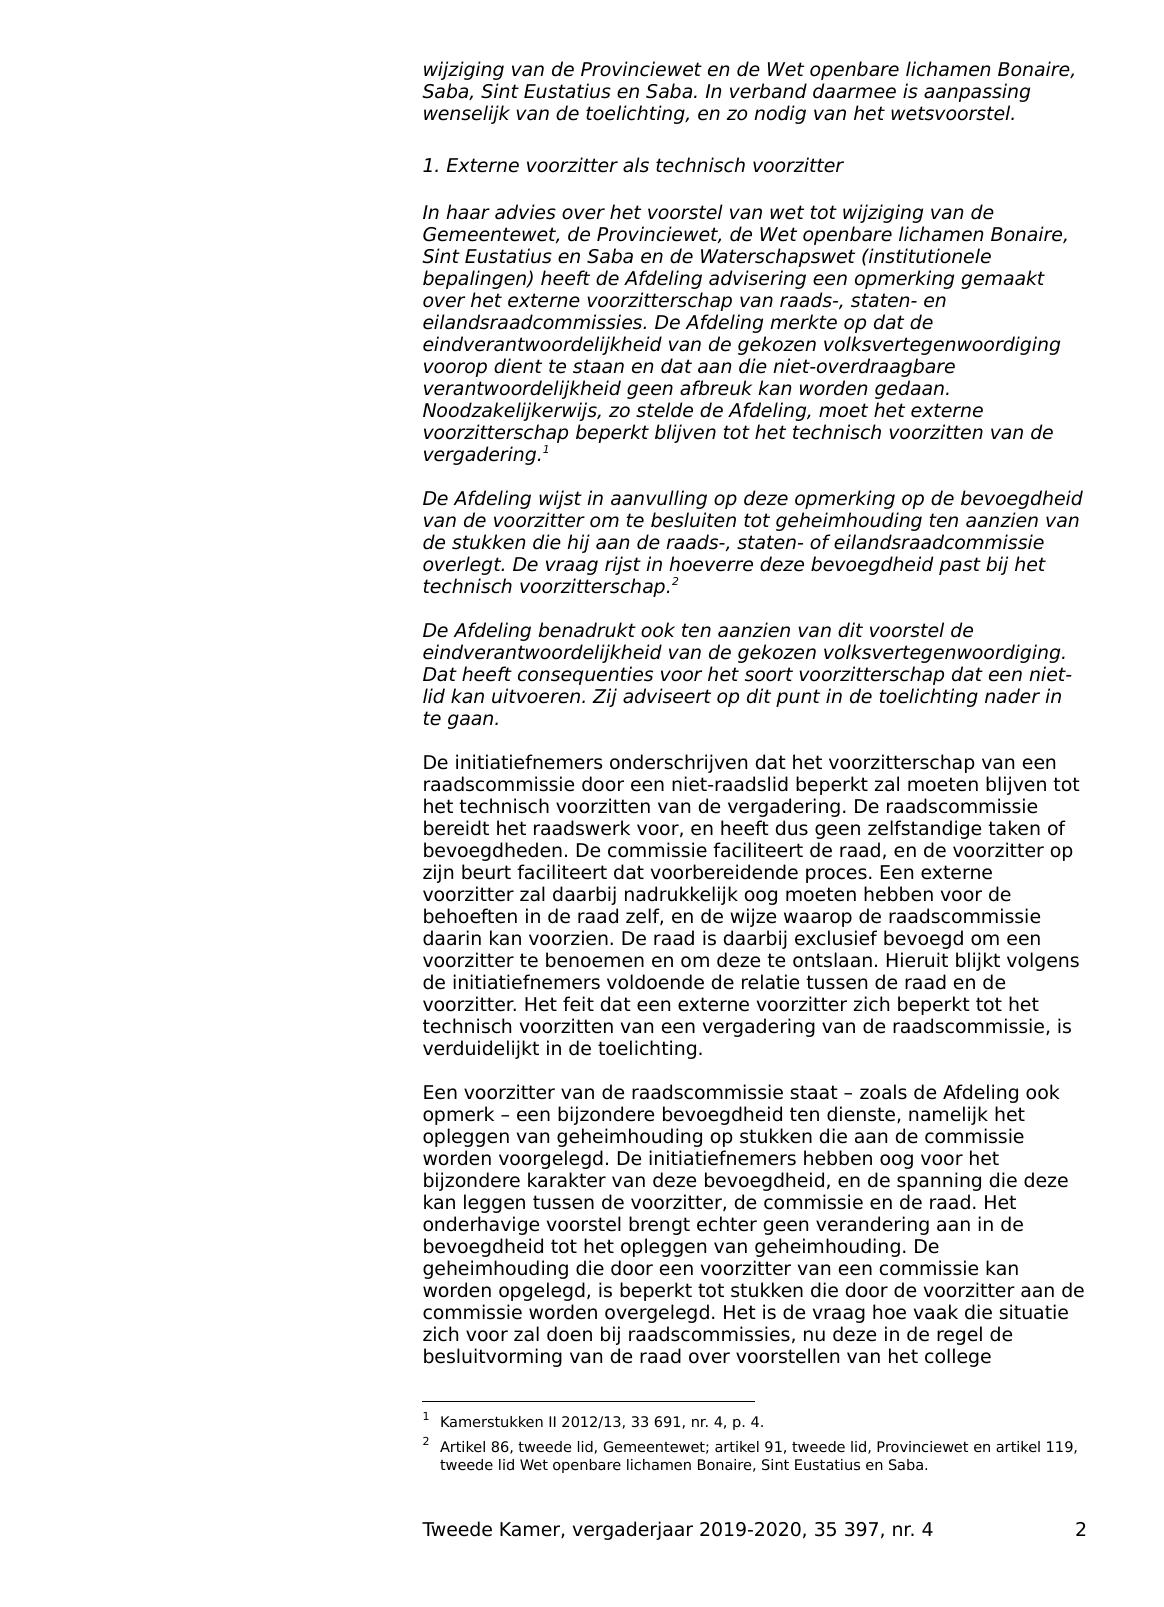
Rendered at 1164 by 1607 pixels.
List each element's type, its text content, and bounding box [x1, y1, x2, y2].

text wijziging van de Provinciewet en de Wet openbare lichamen Bonaire, Saba, Sint Eustatius en Saba. In verband daarmee is aanpassing wenselijk van de toelichting, en zo nodig van het wetsvoorstel. [422, 59, 1087, 125]
text De Afdeling wijst in aanvulling op deze opmerking op de bevoegdheid van de voorzitter om te besluiten tot geheimhouding ten aanzien van de stukken die hij aan de raads-, staten- of eilandsraadcommissie overlegt. De vraag rijst in hoeverre deze bevoegdheid past bij het technisch voorzitterschap. [422, 488, 1087, 598]
text Een voorzitter van de raadscommissie staat – zoals de Afdeling ook opmerk – een bijzondere bevoegdheid ten dienste, namelijk het opleggen van geheimhouding op stukken die aan de commissie worden voorgelegd. De initiatiefnemers hebben oog voor het bijzondere karakter van deze bevoegdheid, en de spanning die deze kan leggen tussen de voorzitter, de commissie en de raad. Het onderhavige voorstel brengt echter geen verandering aan in de bevoegdheid tot het opleggen van geheimhouding. De geheimhouding die door een voorzitter van een commissie kan worden opgelegd, is beperkt tot stukken die door de voorzitter aan de commissie worden overgelegd. Het is de vraag hoe vaak die situatie zich voor zal doen bij raadscommissies, nu deze in de regel de besluitvorming van de raad over voorstellen van het college [422, 1082, 1087, 1368]
text In haar advies over het voorstel van wet tot wijziging van de Gemeentewet, de Provinciewet, de Wet openbare lichamen Bonaire, Sint Eustatius en Saba en de Waterschapswet (institutionele bepalingen) heeft de Afdeling advisering een opmerking gemaakt over het externe voorzitterschap van raads-, staten- en eilandsraadcommissies. De Afdeling merkte op dat de eindverantwoordelijkheid van de gekozen volksvertegenwoordiging voorop dient te staan en dat aan die niet-overdraagbare verantwoordelijkheid geen afbreuk kan worden gedaan. Noodzakelijkerwijs, zo stelde de Afdeling, moet het externe voorzitterschap beperkt blijven tot het technisch voorzitten van de vergadering. [422, 202, 1087, 466]
subtitle 1. Externe voorzitter als technisch voorzitter [422, 155, 1087, 177]
text De Afdeling benadrukt ook ten aanzien van dit voorstel de eindverantwoordelijkheid van de gekozen volksvertegenwoordiging. Dat heeft consequenties voor het soort voorzitterschap dat een niet-lid kan uitvoeren. Zij adviseert op dit punt in de toelichting nader in te gaan. [422, 620, 1087, 730]
text Kamerstukken II 2012/13, 33 691, nr. 4, p. 4. [422, 1410, 1087, 1432]
text De initiatiefnemers onderschrijven dat het voorzitterschap van een raadscommissie door een niet-raadslid beperkt zal moeten blijven tot het technisch voorzitten van de vergadering. De raadscommissie bereidt het raadswerk voor, en heeft dus geen zelfstandige taken of bevoegdheden. De commissie faciliteert de raad, en de voorzitter op zijn beurt faciliteert dat voorbereidende proces. Een externe voorzitter zal daarbij nadrukkelijk oog moeten hebben voor de behoeften in de raad zelf, en de wijze waarop de raadscommissie daarin kan voorzien. De raad is daarbij exclusief bevoegd om een voorzitter te benoemen en om deze te ontslaan. Hieruit blijkt volgens de initiatiefnemers voldoende de relatie tussen de raad en de voorzitter. Het feit dat een externe voorzitter zich beperkt tot het technisch voorzitten van een vergadering van de raadscommissie, is verduidelijkt in de toelichting. [422, 752, 1087, 1060]
text Artikel 86, tweede lid, Gemeentewet; artikel 91, tweede lid, Provinciewet en artikel 119, tweede lid Wet openbare lichamen Bonaire, Sint Eustatius en Saba. [422, 1435, 1087, 1474]
